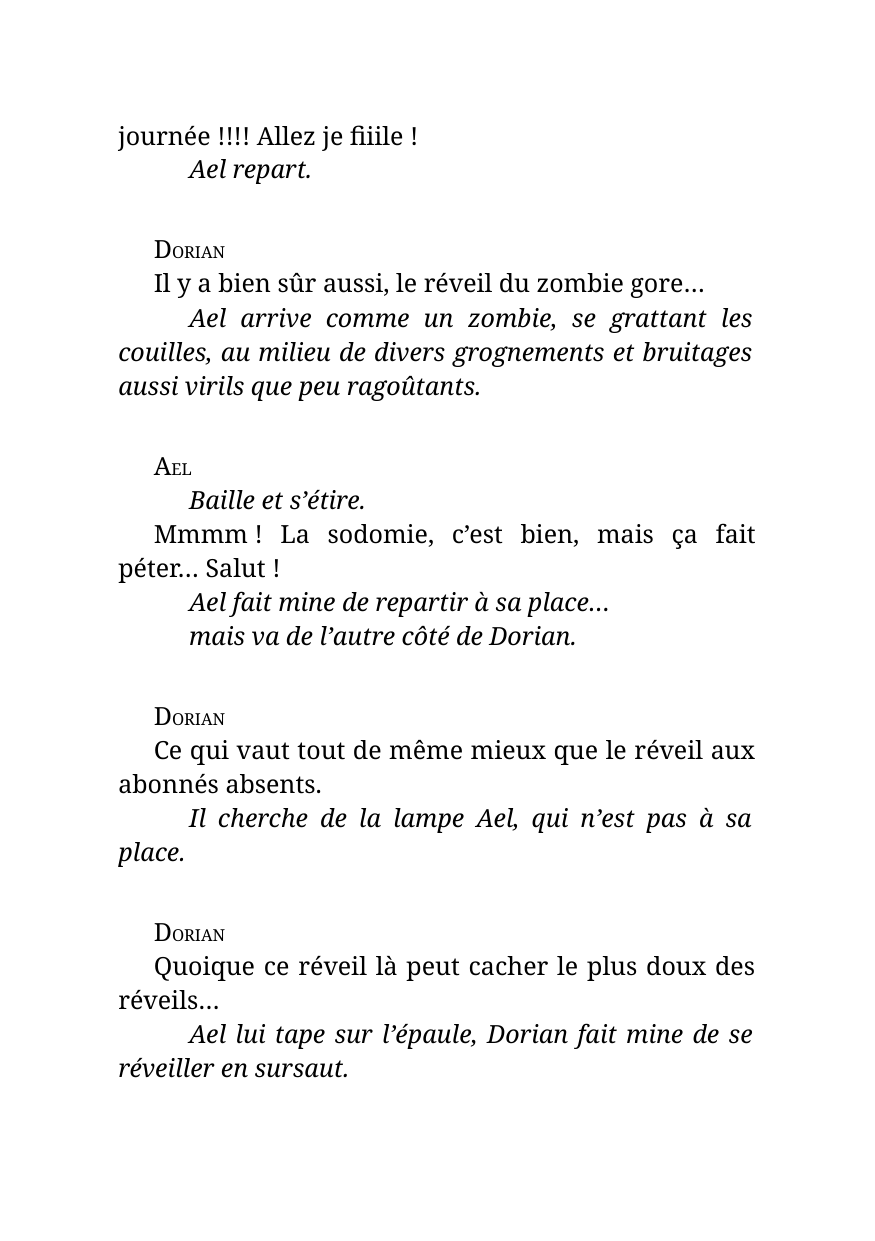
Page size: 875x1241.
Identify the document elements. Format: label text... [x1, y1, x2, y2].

text Dorian [118, 232, 756, 266]
text Quoique ce réveil là peut cacher le plus doux des réveils… [118, 949, 756, 1017]
text Ael repart. [118, 152, 756, 186]
text Il cherche de la lampe Ael, qui n’est pas à sa place. [118, 801, 756, 869]
text mais va de l’autre côté de Dorian. [118, 618, 756, 653]
text Dorian [118, 698, 756, 732]
text Ce qui vaut tout de même mieux que le réveil aux abonnés absents. [118, 732, 756, 801]
text Ael fait mine de repartir à sa place… [118, 584, 756, 618]
text Dorian [118, 914, 756, 949]
text Il y a bien sûr aussi, le réveil du zombie gore… [118, 266, 756, 300]
text Ael arrive comme un zombie, se grattant les couilles, au milieu de divers grognements et bruitages aussi virils que peu ragoûtants. [118, 300, 756, 402]
text Mmmm ! La sodomie, c’est bien, mais ça fait péter… Salut ! [118, 516, 756, 584]
text Baille et s’étire. [118, 482, 756, 516]
text Ael lui tape sur l’épaule, Dorian fait mine de se réveiller en sursaut. [118, 1017, 756, 1085]
text journée !!!! Allez je fiiile ! [118, 118, 756, 152]
text Ael [118, 448, 756, 482]
